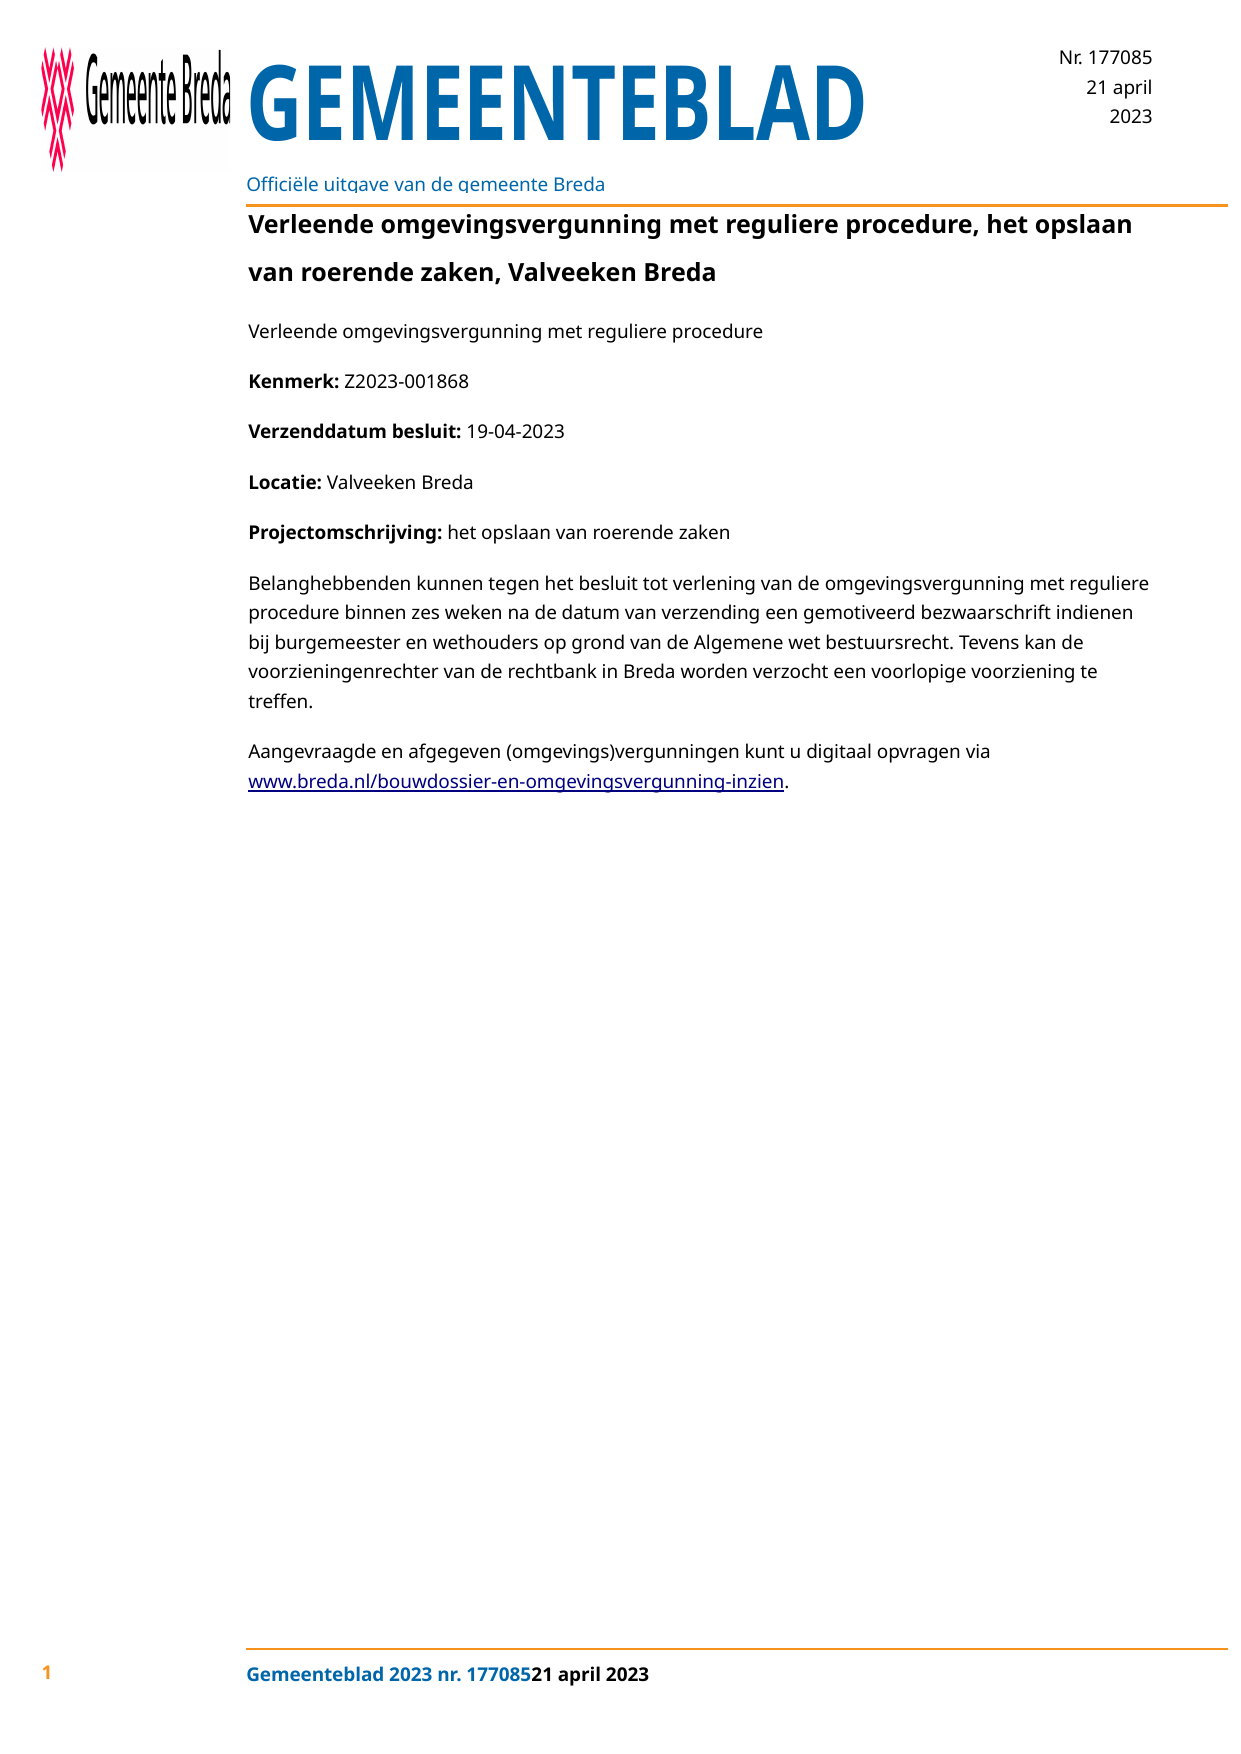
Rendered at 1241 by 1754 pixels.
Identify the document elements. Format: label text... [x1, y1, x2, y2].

text Verzenddatum besluit: 19-04-2023 [248, 419, 1152, 444]
text Kenmerk: Z2023-001868 [248, 368, 1152, 394]
text Belanghebbenden kunnen tegen het besluit tot verlening van de omgevingsvergunning met reguliere procedure binnen zes weken na de datum van verzending een gemotiveerd bezwaarschrift indienen bij burgemeester en wethouders op grond van de Algemene wet bestuursrecht. Tevens kan de voorzieningenrechter van de rechtbank in Breda worden verzocht een voorlopige voorziening te treffen. [248, 570, 1152, 714]
text Projectomschrijving: het opslaan van roerende zaken [248, 519, 1152, 545]
text Locatie: Valveeken Breda [248, 469, 1152, 495]
text Aangevraagde en afgegeven (omgevings)vergunningen kunt u digitaal opvragen via www.breda.nl/bouwdossier-en-omgevingsvergunning-inzien. [248, 739, 1152, 794]
picture [41, 47, 231, 172]
text Verleende omgevingsvergunning met reguliere procedure [248, 318, 1152, 344]
text Verleende omgevingsvergunning met reguliere procedure, het opslaan van roerende zaken, Valveeken Breda [248, 207, 1152, 288]
